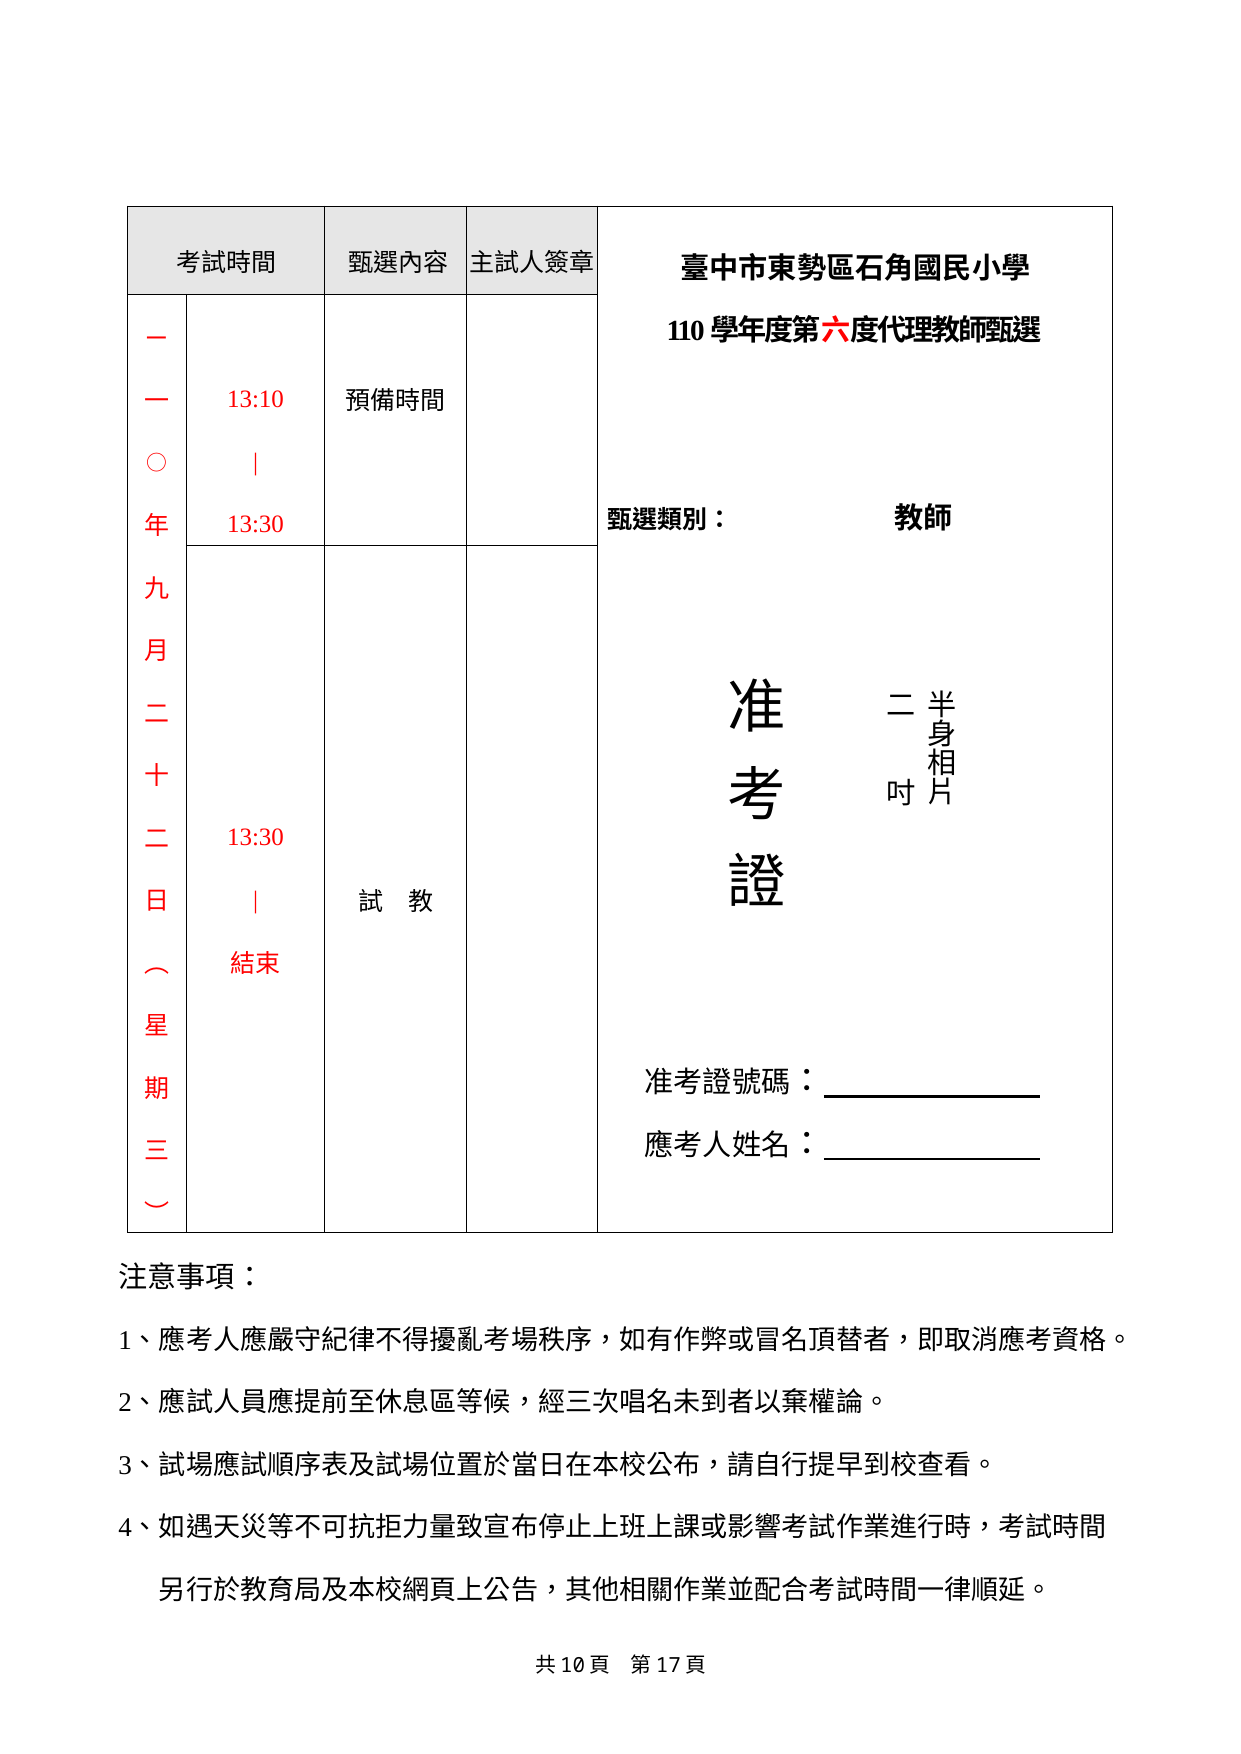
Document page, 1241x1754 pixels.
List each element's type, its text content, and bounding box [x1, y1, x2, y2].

table_header 甄選內容 [325, 207, 466, 294]
table_cell 13:30 | 結束 [187, 546, 324, 1232]
table_cell [467, 295, 597, 545]
table_header 考試時間 [128, 207, 324, 294]
text 2、應試人員應提前至休息區等候，經三次唱名未到者以棄權論。 [118, 1358, 1122, 1421]
text 4、如遇天災等不可抗拒力量致宣布停止上班上課或影響考試作業進行時，考試時間 另行於教育局及本校網頁上公告，其他相關作業並配合考試時間一律順延。 [118, 1483, 1122, 1608]
table_header 主試人簽章 [467, 207, 597, 294]
table_header 臺中市東勢區石角國民小學 110學年度第六度代理教師甄選 甄選類別： 教師 准考證號碼： 應考人姓名： [598, 207, 1112, 1232]
table_cell ㄧ一○年九月二十二日︵星期三︶ [128, 295, 186, 1232]
table_cell 試 教 [325, 546, 466, 1232]
text 3、試場應試順序表及試場位置於當日在本校公布，請自行提早到校查看。 [118, 1421, 1122, 1483]
table_cell 13:10 | 13:30 [187, 295, 324, 545]
table_cell [467, 546, 597, 1232]
text 1、應考人應嚴守紀律不得擾亂考場秩序，如有作弊或冒名頂替者，即取消應考資格。 [118, 1296, 1122, 1358]
text 注意事項： [118, 1233, 1122, 1296]
table_cell 預備時間 [325, 295, 466, 545]
